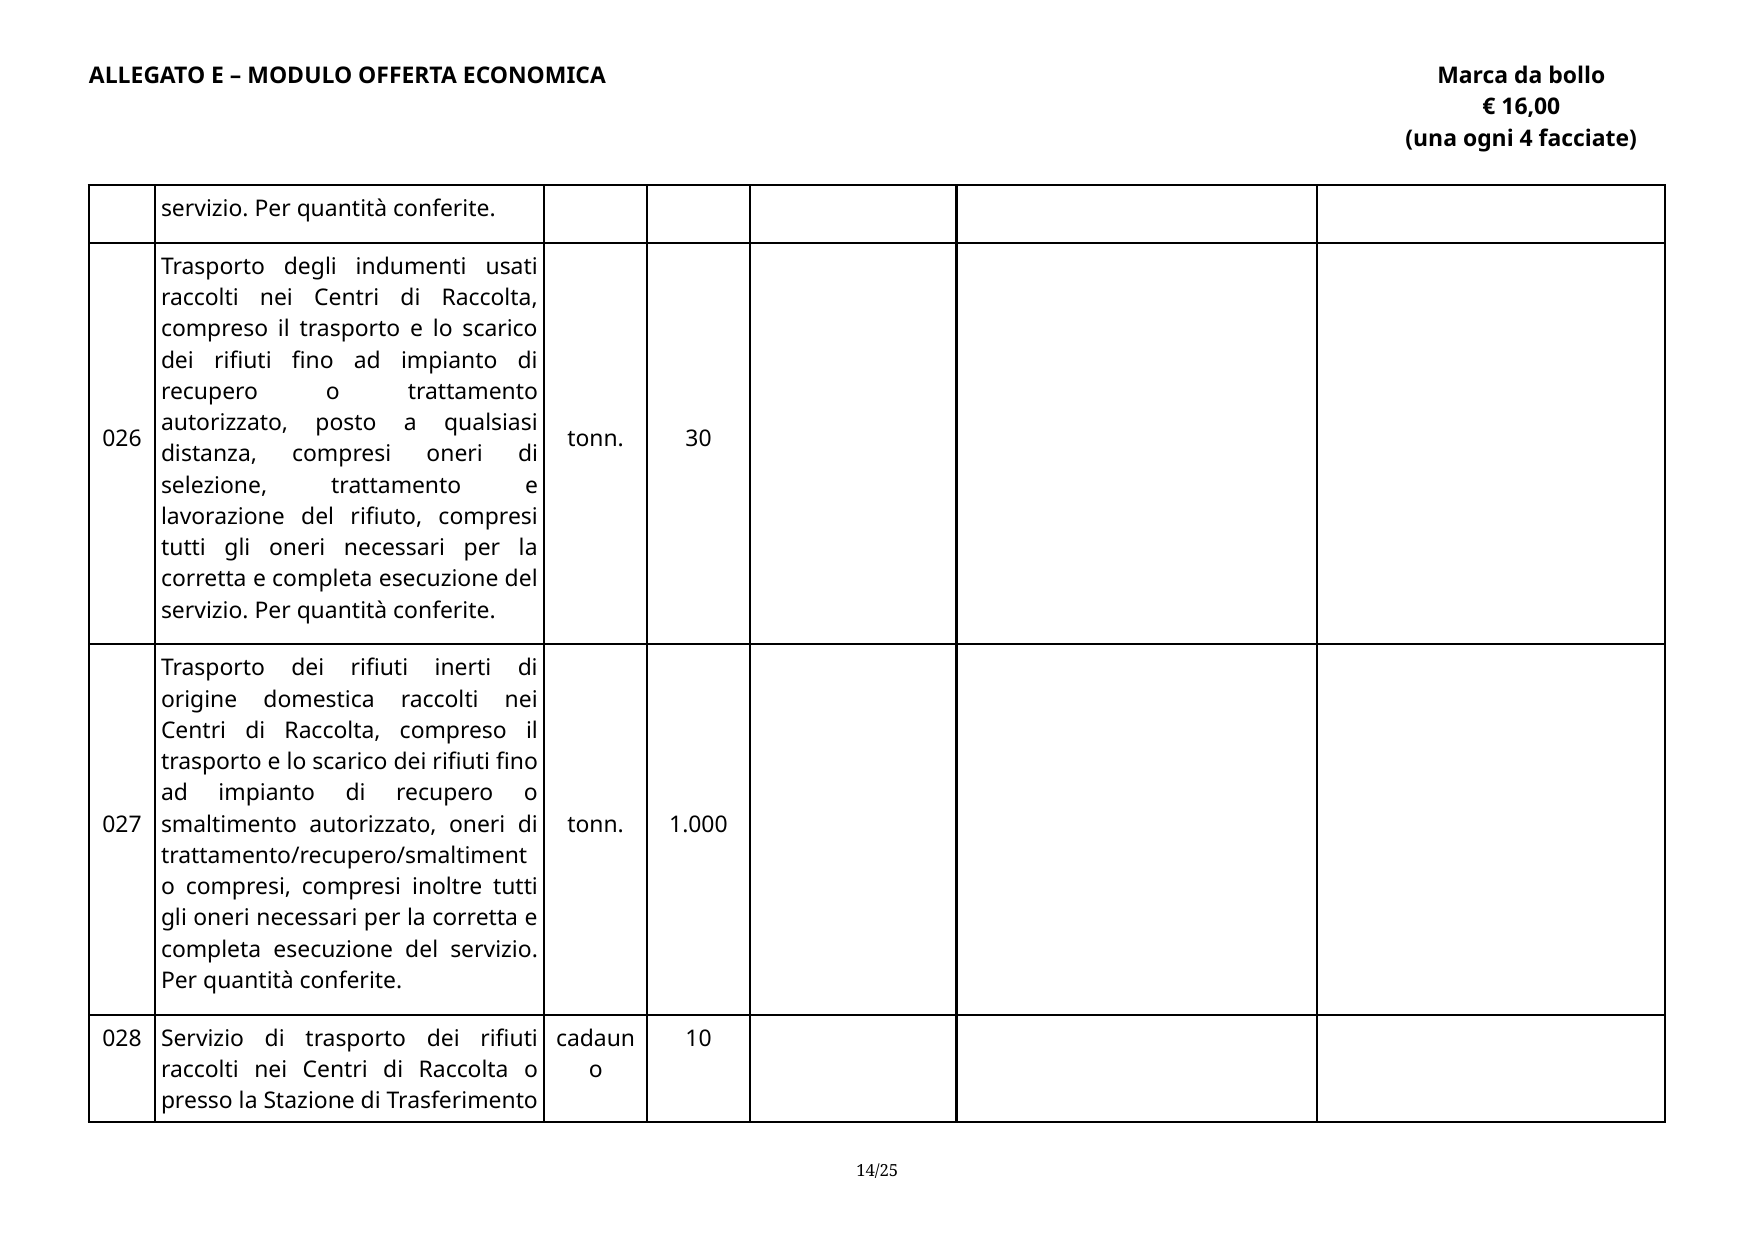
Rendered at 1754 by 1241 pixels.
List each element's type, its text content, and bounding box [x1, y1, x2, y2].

table_cell [1318, 186, 1664, 242]
table_cell tonn. [545, 645, 646, 1013]
table_cell 026 [90, 244, 154, 643]
table_cell Trasporto dei rifiuti inerti di origine domestica raccolti nei Centri di Raccolta, compreso il trasporto e lo scarico dei rifiuti fino ad impianto di recupero o smaltimento autorizzato, oneri di trattamento/recupero/smaltimento compresi, compresi inoltre tutti gli oneri necessari per la corretta e completa esecuzione del servizio. Per quantità conferite. [156, 645, 543, 1013]
table_cell [958, 1016, 1316, 1121]
table_cell Servizio di trasporto dei rifiuti raccolti nei Centri di Raccolta o presso la Stazione di Trasferimento [156, 1016, 543, 1121]
table_cell [751, 1016, 955, 1121]
table_cell 028 [90, 1016, 154, 1121]
table_cell servizio. Per quantità conferite. [156, 186, 543, 242]
table_cell 10 [648, 1016, 749, 1121]
table_cell 027 [90, 645, 154, 1013]
table_cell [1318, 1016, 1664, 1121]
table_cell 30 [648, 244, 749, 643]
table_cell [1318, 244, 1664, 643]
table_cell cadauno [545, 1016, 646, 1121]
table_cell [545, 186, 646, 242]
table_cell [958, 244, 1316, 643]
table_cell [751, 186, 955, 242]
table_cell [1318, 645, 1664, 1013]
table_cell [958, 186, 1316, 242]
table_cell [751, 244, 955, 643]
table_cell tonn. [545, 244, 646, 643]
table_cell [958, 645, 1316, 1013]
table_cell [751, 645, 955, 1013]
table_cell [648, 186, 749, 242]
table_cell Trasporto degli indumenti usati raccolti nei Centri di Raccolta, compreso il trasporto e lo scarico dei rifiuti fino ad impianto di recupero o trattamento autorizzato, posto a qualsiasi distanza, compresi oneri di selezione, trattamento e lavorazione del rifiuto, compresi tutti gli oneri necessari per la corretta e completa esecuzione del servizio. Per quantità conferite. [156, 244, 543, 643]
table_cell 1.000 [648, 645, 749, 1013]
table_cell [90, 186, 154, 242]
